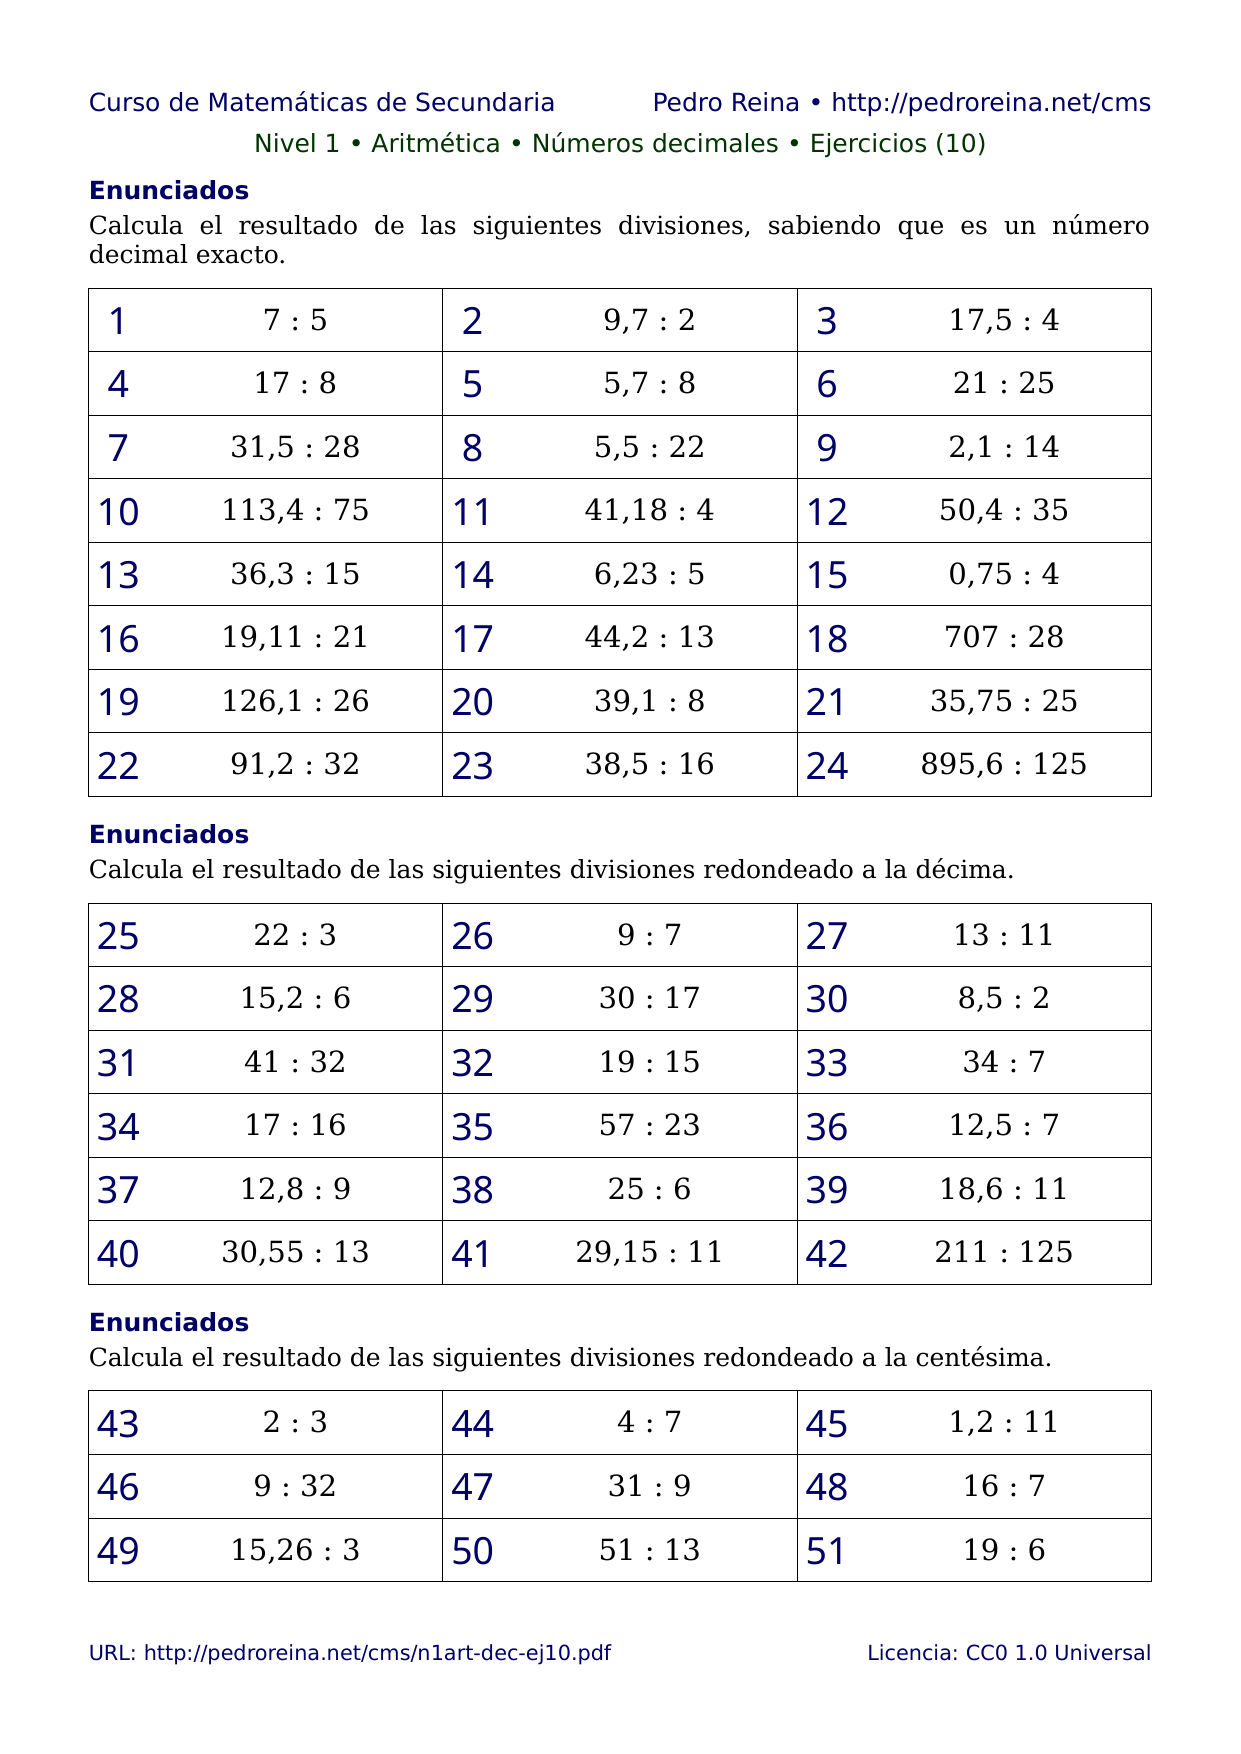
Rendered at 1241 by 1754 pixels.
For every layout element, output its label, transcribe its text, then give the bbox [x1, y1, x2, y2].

table_cell 13 [89, 543, 147, 605]
text Enunciados [88, 176, 1152, 206]
table_cell 12,5 : 7 [856, 1094, 1151, 1157]
table_header 26 [443, 904, 502, 966]
table_cell 19,11 : 21 [148, 606, 442, 669]
table_cell 113,4 : 75 [148, 479, 442, 542]
table_cell 91,2 : 32 [148, 733, 442, 796]
table_cell 895,6 : 125 [856, 733, 1151, 796]
table_header 1 [89, 289, 147, 351]
table_cell 5 [443, 352, 502, 414]
table_cell 18 [798, 606, 856, 669]
table_cell 39 [798, 1158, 856, 1220]
table_cell 29 [443, 967, 502, 1029]
table_cell 6,23 : 5 [502, 543, 797, 605]
table_cell 17 : 16 [148, 1094, 442, 1157]
table_cell 9 : 32 [148, 1455, 442, 1517]
table_header 22 : 3 [148, 904, 442, 966]
table_cell 14 [443, 543, 502, 605]
table_cell 31 [89, 1031, 147, 1093]
table_cell 2,1 : 14 [856, 416, 1151, 478]
table_cell 51 [798, 1519, 856, 1581]
table_header 27 [798, 904, 856, 966]
text Curso de Matemáticas de Secundaria Pedro Reina • http://pedroreina.net/cms [88, 88, 1152, 118]
table_cell 48 [798, 1455, 856, 1517]
table_cell 28 [89, 967, 147, 1029]
table_header 9,7 : 2 [502, 289, 797, 351]
table_cell 40 [89, 1221, 147, 1284]
table_cell 50,4 : 35 [856, 479, 1151, 542]
table_cell 19 : 15 [502, 1031, 797, 1093]
table_cell 30 : 17 [502, 967, 797, 1029]
table_cell 42 [798, 1221, 856, 1284]
table_cell 25 : 6 [502, 1158, 797, 1220]
table_header 43 [89, 1391, 147, 1454]
text Enunciados [88, 821, 1152, 850]
table_cell 126,1 : 26 [148, 670, 442, 732]
table_cell 17 [443, 606, 502, 669]
table_header 4 : 7 [502, 1391, 797, 1454]
table_cell 19 [89, 670, 147, 732]
table_cell 49 [89, 1519, 147, 1581]
table_cell 7 [89, 416, 147, 478]
table_cell 46 [89, 1455, 147, 1517]
table_cell 41,18 : 4 [502, 479, 797, 542]
table_header 44 [443, 1391, 502, 1454]
table_cell 9 [798, 416, 856, 478]
table_cell 57 : 23 [502, 1094, 797, 1157]
text Enunciados [88, 1308, 1152, 1338]
table_cell 6 [798, 352, 856, 414]
table_cell 8 [443, 416, 502, 478]
table_cell 24 [798, 733, 856, 796]
text Calcula el resultado de las siguientes divisiones redondeado a la centésima. [88, 1343, 1152, 1373]
table_header 7 : 5 [148, 289, 442, 351]
table_cell 4 [89, 352, 147, 414]
table_cell 17 : 8 [148, 352, 442, 414]
table_header 2 : 3 [148, 1391, 442, 1454]
table_cell 50 [443, 1519, 502, 1581]
table_cell 211 : 125 [856, 1221, 1151, 1284]
table_header 3 [798, 289, 856, 351]
table_cell 30 [798, 967, 856, 1029]
table_cell 16 [89, 606, 147, 669]
table_cell 5,7 : 8 [502, 352, 797, 414]
table_cell 22 [89, 733, 147, 796]
table_cell 37 [89, 1158, 147, 1220]
table_cell 32 [443, 1031, 502, 1093]
table_cell 12 [798, 479, 856, 542]
table_header 25 [89, 904, 147, 966]
table_cell 41 : 32 [148, 1031, 442, 1093]
table_header 9 : 7 [502, 904, 797, 966]
table_cell 38 [443, 1158, 502, 1220]
table_cell 21 [798, 670, 856, 732]
table_header 13 : 11 [856, 904, 1151, 966]
table_cell 31 : 9 [502, 1455, 797, 1517]
table_cell 30,55 : 13 [148, 1221, 442, 1284]
table_cell 44,2 : 13 [502, 606, 797, 669]
table_cell 15,2 : 6 [148, 967, 442, 1029]
table_cell 39,1 : 8 [502, 670, 797, 732]
table_cell 19 : 6 [856, 1519, 1151, 1581]
table_cell 34 [89, 1094, 147, 1157]
table_cell 21 : 25 [856, 352, 1151, 414]
table_cell 36 [798, 1094, 856, 1157]
table_cell 0,75 : 4 [856, 543, 1151, 605]
table_cell 34 : 7 [856, 1031, 1151, 1093]
table_cell 23 [443, 733, 502, 796]
table_cell 47 [443, 1455, 502, 1517]
table_cell 15,26 : 3 [148, 1519, 442, 1581]
table_header 17,5 : 4 [856, 289, 1151, 351]
table_cell 41 [443, 1221, 502, 1284]
table_cell 29,15 : 11 [502, 1221, 797, 1284]
table_cell 38,5 : 16 [502, 733, 797, 796]
table_cell 10 [89, 479, 147, 542]
table_header 1,2 : 11 [856, 1391, 1151, 1454]
table_cell 8,5 : 2 [856, 967, 1151, 1029]
table_cell 36,3 : 15 [148, 543, 442, 605]
table_cell 11 [443, 479, 502, 542]
table_cell 20 [443, 670, 502, 732]
table_header 45 [798, 1391, 856, 1454]
table_cell 16 : 7 [856, 1455, 1151, 1517]
text Nivel 1 • Aritmética • Números decimales • Ejercicios (10) [88, 129, 1152, 159]
table_cell 18,6 : 11 [856, 1158, 1151, 1220]
table_cell 33 [798, 1031, 856, 1093]
table_cell 15 [798, 543, 856, 605]
table_cell 51 : 13 [502, 1519, 797, 1581]
text Calcula el resultado de las siguientes divisiones, sabiendo que es un número decimal exacto. [88, 211, 1152, 270]
table_cell 31,5 : 28 [148, 416, 442, 478]
table_cell 35 [443, 1094, 502, 1157]
text Calcula el resultado de las siguientes divisiones redondeado a la décima. [88, 856, 1152, 885]
table_cell 35,75 : 25 [856, 670, 1151, 732]
table_cell 5,5 : 22 [502, 416, 797, 478]
table_header 2 [443, 289, 502, 351]
table_cell 707 : 28 [856, 606, 1151, 669]
table_cell 12,8 : 9 [148, 1158, 442, 1220]
